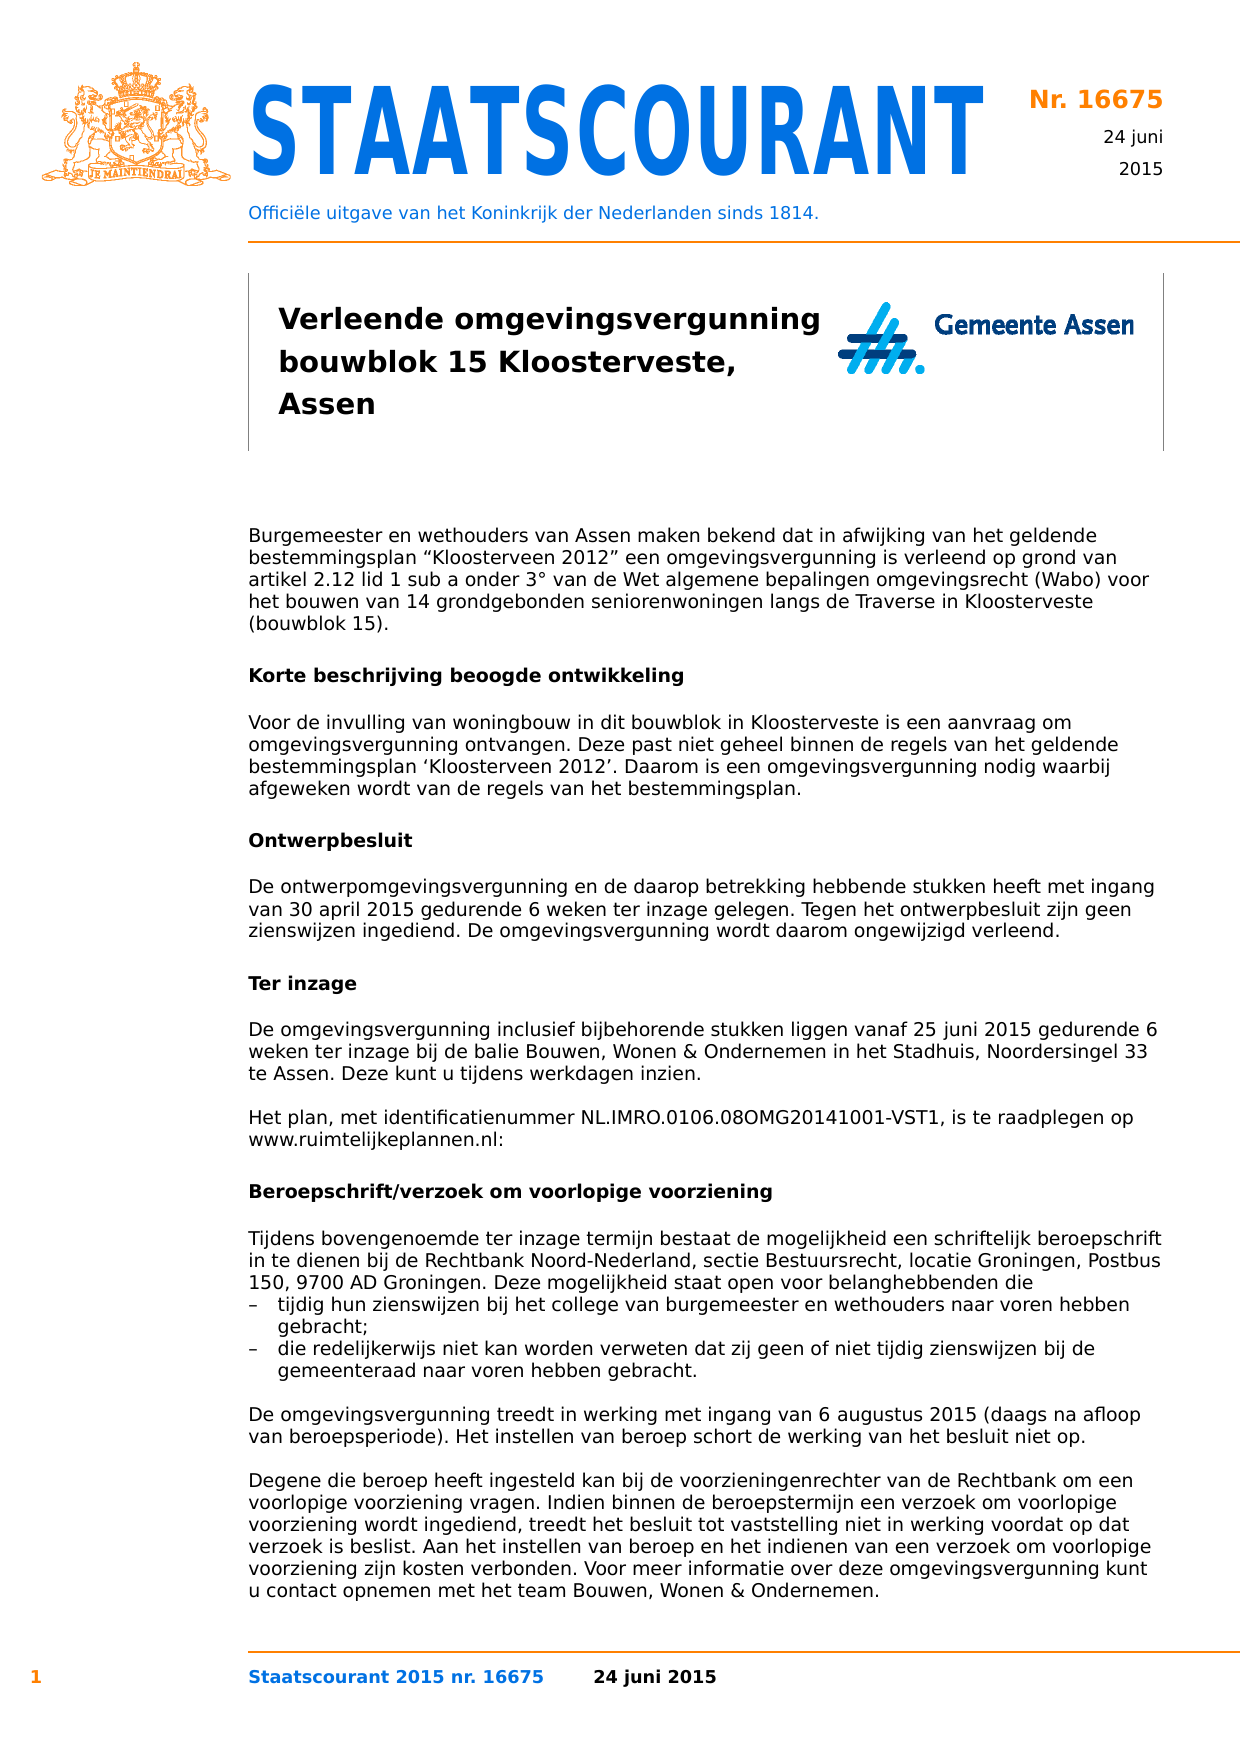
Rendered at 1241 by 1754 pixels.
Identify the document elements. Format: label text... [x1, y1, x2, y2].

text Voor de invulling van woningbouw in dit bouwblok in Kloosterveste is een aanvraag om omgevingsvergunning ontvangen. Deze past niet geheel binnen de regels van het geldende bestemmingsplan ‘Kloosterveen 2012’. Daarom is een omgevingsvergunning nodig waarbij afgeweken wordt van de regels van het bestemmingsplan. [248, 712, 1163, 799]
text – die redelijkerwijs niet kan worden verweten dat zij geen of niet tijdig zienswijzen bij de gemeenteraad naar voren hebben gebracht. [248, 1338, 1163, 1382]
text De omgevingsvergunning inclusief bijbehorende stukken liggen vanaf 25 juni 2015 gedurende 6 weken ter inzage bij de balie Bouwen, Wonen & Ondernemen in het Stadhuis, Noordersingel 33 te Assen. Deze kunt u tijdens werkdagen inzien. [248, 1019, 1163, 1085]
subtitle Korte beschrijving beoogde ontwikkeling [248, 664, 1163, 687]
text – tijdig hun zienswijzen bij het college van burgemeester en wethouders naar voren hebben gebracht; [248, 1294, 1163, 1338]
text Burgemeester en wethouders van Assen maken bekend dat in afwijking van het geldende bestemmingsplan “Kloosterveen 2012” een omgevingsvergunning is verleend op grond van artikel 2.12 lid 1 sub a onder 3° van de Wet algemene bepalingen omgevingsrecht (Wabo) voor het bouwen van 14 grondgebonden seniorenwoningen langs de Traverse in Kloosterveste (bouwblok 15). [248, 525, 1163, 634]
text De omgevingsvergunning treedt in werking met ingang van 6 augustus 2015 (daags na afloop van beroepsperiode). Het instellen van beroep schort de werking van het besluit niet op. [248, 1404, 1163, 1448]
table_header Nr. 16675 [998, 62, 1240, 121]
table_header [25, 62, 248, 241]
subtitle Beroepschrift/verzoek om voorlopige voorziening [248, 1181, 1163, 1203]
text Tijdens bovengenoemde ter inzage termijn bestaat de mogelijkheid een schriftelijk beroepschrift in te dienen bij de Rechtbank Noord-Nederland, sectie Bestuursrecht, locatie Groningen, Postbus 150, 9700 AD Groningen. Deze mogelijkheid staat open voor belanghebbenden die [248, 1228, 1163, 1294]
subtitle Ter inzage [248, 972, 1163, 994]
picture [41, 62, 231, 186]
picture [838, 302, 1134, 374]
text Degene die beroep heeft ingesteld kan bij de voorzieningenrechter van de Rechtbank om een voorlopige voorziening vragen. Indien binnen de beroepstermijn een verzoek om voorlopige voorziening wordt ingediend, treedt het besluit tot vaststelling niet in werking voordat op dat verzoek is beslist. Aan het instellen van beroep en het indienen van een verzoek om voorlopige voorziening zijn kosten verbonden. Voor meer informatie over deze omgevingsvergunning kunt u contact opnemen met het team Bouwen, Wonen & Ondernemen. [248, 1470, 1163, 1602]
table_cell Officiële uitgave van het Koninkrijk der Nederlanden sinds 1814. [248, 203, 1240, 241]
text Het plan, met identificatienummer NL.IMRO.0106.08OMG20141001-VST1, is te raadplegen op www.ruimtelijkeplannen.nl: [248, 1107, 1163, 1151]
text De ontwerpomgevingsvergunning en de daarop betrekking hebbende stukken heeft met ingang van 30 april 2015 gedurende 6 weken ter inzage gelegen. Tegen het ontwerpbesluit zijn geen zienswijzen ingediend. De omgevingsvergunning wordt daarom ongewijzigd verleend. [248, 876, 1163, 942]
subtitle Verleende omgevingsvergunning bouwblok 15 Kloosterveste, Assen [249, 273, 1163, 451]
table_header STAATSCOURANT [248, 62, 998, 203]
table_cell 2015 [998, 153, 1240, 203]
table_cell 24 juni [998, 121, 1240, 153]
subtitle Ontwerpbesluit [248, 829, 1163, 851]
